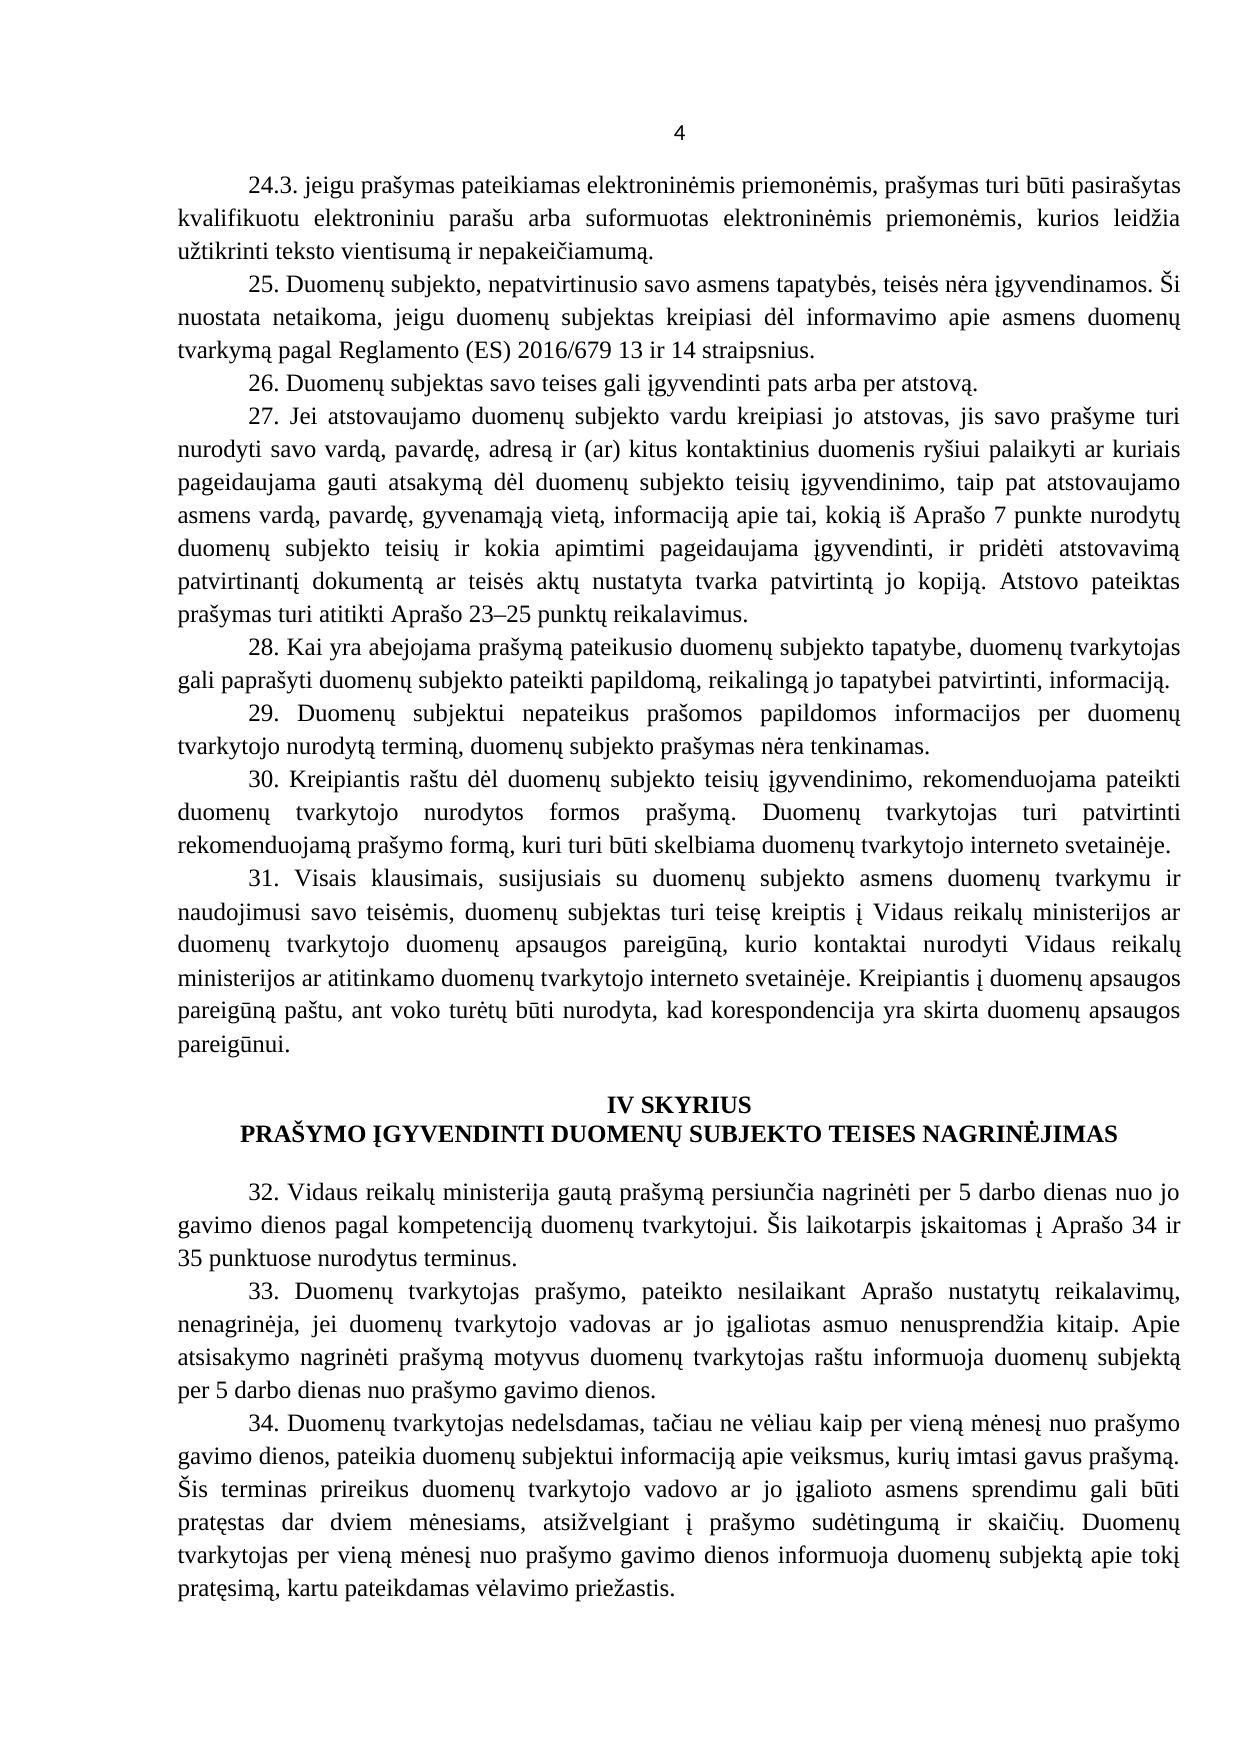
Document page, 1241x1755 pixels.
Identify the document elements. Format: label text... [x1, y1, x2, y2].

text 31. Visais klausimais, susijusiais su duomenų subjekto asmens duomenų tvarkymu ir naudojimusi savo teisėmis, duomenų subjektas turi teisę kreiptis į Vidaus reikalų ministerijos ar duomenų tvarkytojo duomenų apsaugos pareigūną, kurio kontaktai nurodyti Vidaus reikalų ministerijos ar atitinkamo duomenų tvarkytojo interneto svetainėje. Kreipiantis į duomenų apsaugos pareigūną paštu, ant voko turėtų būti nurodyta, kad korespondencija yra skirta duomenų apsaugos pareigūnui. [177, 863, 1181, 1057]
text 26. Duomenų subjektas savo teises gali įgyvendinti pats arba per atstovą. [177, 368, 1181, 397]
text 34. Duomenų tvarkytojas nedelsdamas, tačiau ne vėliau kaip per vieną mėnesį nuo prašymo gavimo dienos, pateikia duomenų subjektui informaciją apie veiksmus, kurių imtasi gavus prašymą. Šis terminas prireikus duomenų tvarkytojo vadovo ar jo įgalioto asmens sprendimu gali būti pratęstas dar dviem mėnesiams, atsižvelgiant į prašymo sudėtingumą ir skaičių. Duomenų tvarkytojas per vieną mėnesį nuo prašymo gavimo dienos informuoja duomenų subjektą apie tokį pratęsimą, kartu pateikdamas vėlavimo priežastis. [177, 1408, 1181, 1602]
text 29. Duomenų subjektui nepateikus prašomos papildomos informacijos per duomenų tvarkytojo nurodytą terminą, duomenų subjekto prašymas nėra tenkinamas. [177, 698, 1181, 760]
text 25. Duomenų subjekto, nepatvirtinusio savo asmens tapatybės, teisės nėra įgyvendinamos. Ši nuostata netaikoma, jeigu duomenų subjektas kreipiasi dėl informavimo apie asmens duomenų tvarkymą pagal Reglamento (ES) 2016/679 13 ir 14 straipsnius. [177, 269, 1181, 364]
text 27. Jei atstovaujamo duomenų subjekto vardu kreipiasi jo atstovas, jis savo prašyme turi nurodyti savo vardą, pavardę, adresą ir (ar) kitus kontaktinius duomenis ryšiui palaikyti ar kuriais pageidaujama gauti atsakymą dėl duomenų subjekto teisių įgyvendinimo, taip pat atstovaujamo asmens vardą, pavardę, gyvenamąją vietą, informaciją apie tai, kokią iš Aprašo 7 punkte nurodytų duomenų subjekto teisių ir kokia apimtimi pageidaujama įgyvendinti, ir pridėti atstovavimą patvirtinantį dokumentą ar teisės aktų nustatyta tvarka patvirtintą jo kopiją. Atstovo pateiktas prašymas turi atitikti Aprašo 23–25 punktų reikalavimus. [177, 401, 1181, 628]
text PRAŠYMO ĮGYVENDINTI DUOMENŲ SUBJEKTO TEISES NAGRINĖJIMAS [177, 1119, 1181, 1148]
text IV SKYRIUS [177, 1090, 1181, 1119]
text 28. Kai yra abejojama prašymą pateikusio duomenų subjekto tapatybe, duomenų tvarkytojas gali paprašyti duomenų subjekto pateikti papildomą, reikalingą jo tapatybei patvirtinti, informaciją. [177, 632, 1181, 694]
text 32. Vidaus reikalų ministerija gautą prašymą persiunčia nagrinėti per 5 darbo dienas nuo jo gavimo dienos pagal kompetenciją duomenų tvarkytojui. Šis laikotarpis įskaitomas į Aprašo 34 ir 35 punktuose nurodytus terminus. [177, 1177, 1181, 1271]
text 24.3. jeigu prašymas pateikiamas elektroninėmis priemonėmis, prašymas turi būti pasirašytas kvalifikuotu elektroniniu parašu arba suformuotas elektroninėmis priemonėmis, kurios leidžia užtikrinti teksto vientisumą ir nepakeičiamumą. [177, 170, 1181, 265]
text 30. Kreipiantis raštu dėl duomenų subjekto teisių įgyvendinimo, rekomenduojama pateikti duomenų tvarkytojo nurodytos formos prašymą. Duomenų tvarkytojas turi patvirtinti rekomenduojamą prašymo formą, kuri turi būti skelbiama duomenų tvarkytojo interneto svetainėje. [177, 764, 1181, 859]
text 33. Duomenų tvarkytojas prašymo, pateikto nesilaikant Aprašo nustatytų reikalavimų, nenagrinėja, jei duomenų tvarkytojo vadovas ar jo įgaliotas asmuo nenusprendžia kitaip. Apie atsisakymo nagrinėti prašymą motyvus duomenų tvarkytojas raštu informuoja duomenų subjektą per 5 darbo dienas nuo prašymo gavimo dienos. [177, 1276, 1181, 1403]
